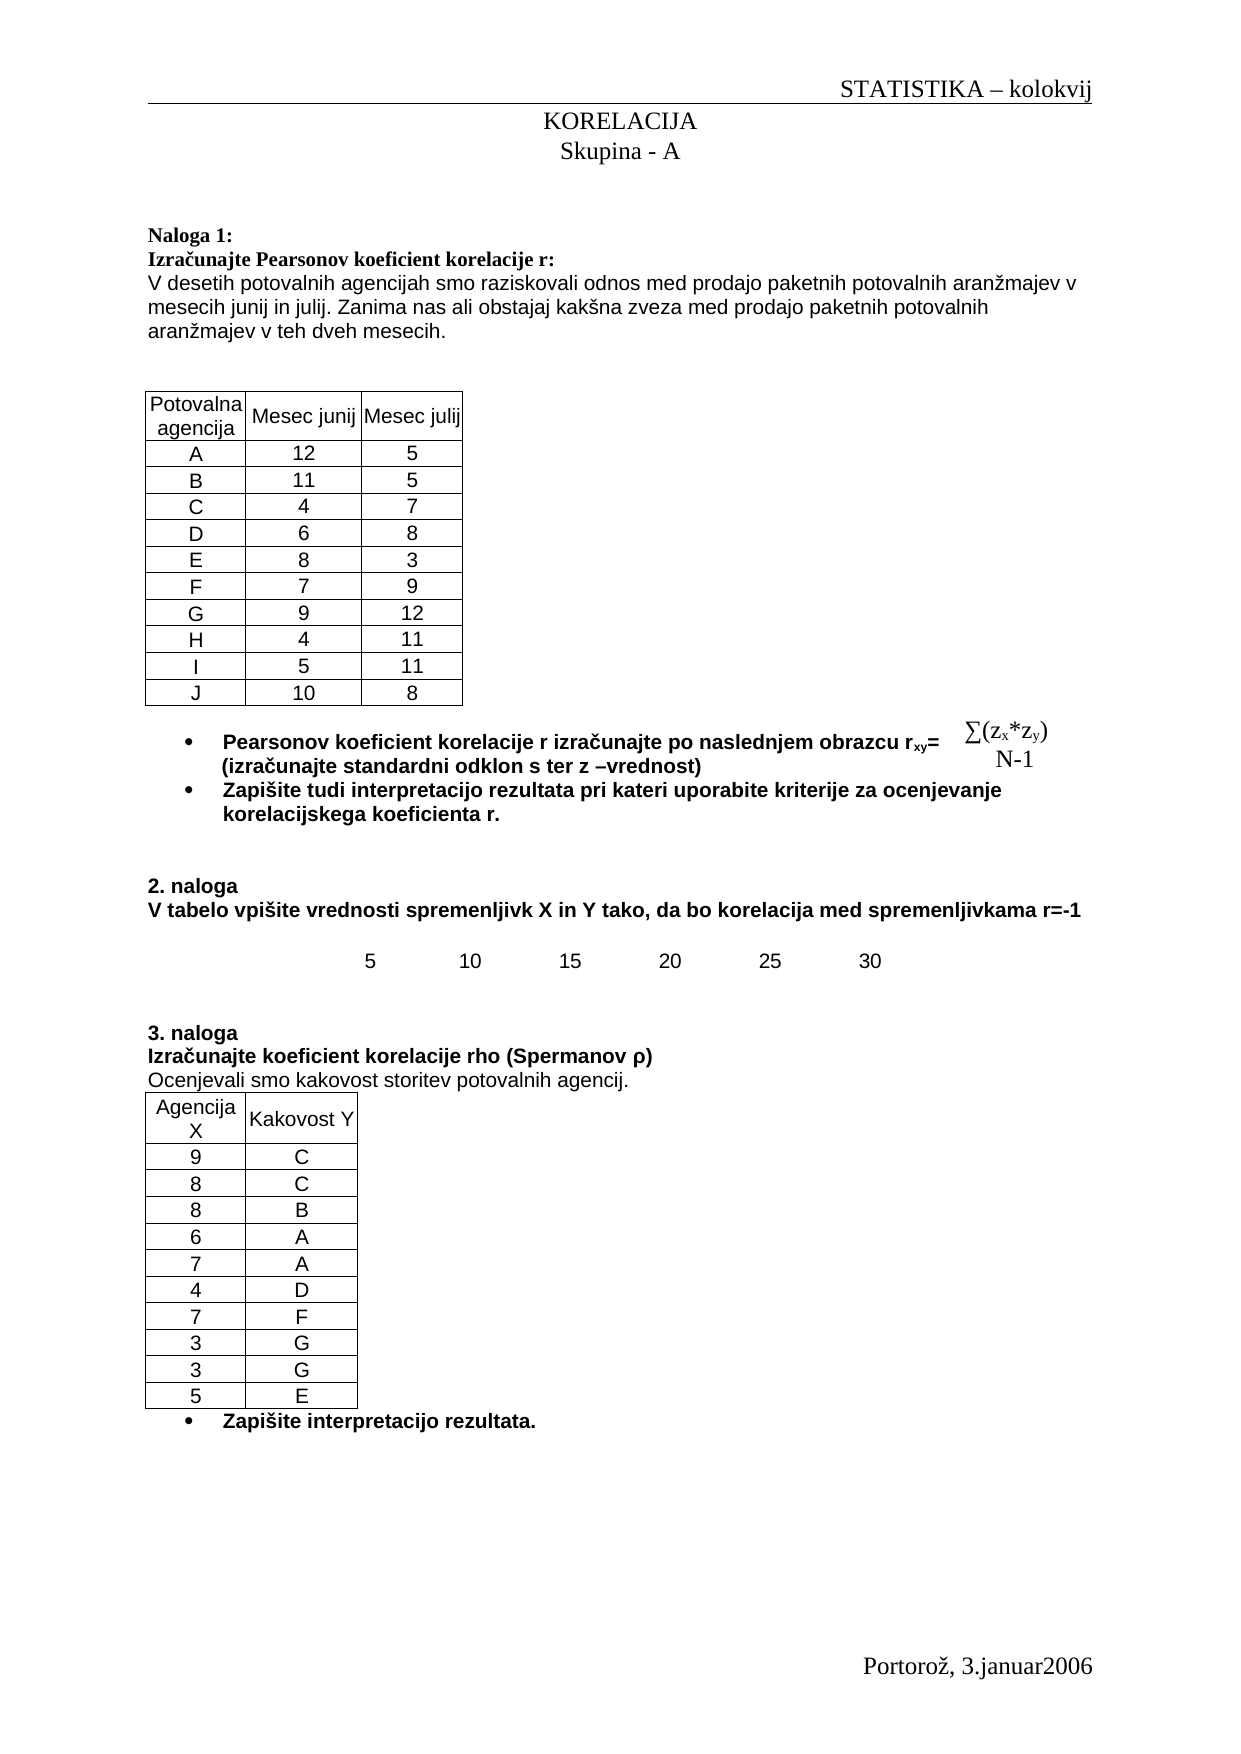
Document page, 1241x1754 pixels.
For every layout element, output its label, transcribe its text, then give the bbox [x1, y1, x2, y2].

table_cell E [146, 547, 245, 572]
table_cell 5 [362, 467, 462, 493]
table_cell J [146, 680, 245, 705]
table_cell C [146, 494, 245, 519]
text (izračunajte standardni odklon s ter z –vrednost) [185, 754, 949, 778]
table_cell H [146, 626, 245, 652]
text Skupina - A [148, 136, 1092, 165]
table_header Potovalna agencija [146, 392, 245, 439]
list Zapišite interpretacijo rezultata. [185, 1409, 1092, 1433]
table_cell F [146, 573, 245, 599]
table_cell 8 [146, 1170, 245, 1196]
table_cell D [146, 520, 245, 546]
table_cell E [246, 1383, 357, 1408]
table_cell G [246, 1330, 357, 1355]
table_cell A [246, 1224, 357, 1249]
table_cell G [146, 600, 245, 625]
text 3. naloga [148, 1020, 1092, 1044]
table_cell 8 [246, 547, 361, 572]
table_header 25 [720, 946, 820, 972]
table_header Mesec junij [246, 392, 361, 439]
table_cell 11 [246, 467, 361, 493]
table_cell A [146, 441, 245, 466]
table_cell 3 [146, 1356, 245, 1382]
table_cell 11 [362, 653, 462, 678]
table_cell F [246, 1303, 357, 1329]
list Pearsonov koeficient korelacije r izračunajte po naslednjem obrazcu rxy= [185, 730, 949, 754]
table_header 15 [520, 946, 620, 972]
text V tabelo vpišite vrednosti spremenljivk X in Y tako, da bo korelacija med spremenljivkama r=-1 [148, 898, 1092, 922]
table_cell 4 [246, 494, 361, 519]
table_cell G [246, 1356, 357, 1382]
text Ocenjevali smo kakovost storitev potovalnih agencij. [148, 1068, 1092, 1092]
table_cell 7 [146, 1303, 245, 1329]
text 2. naloga [148, 874, 1092, 898]
table_header Kakovost Y [246, 1093, 357, 1143]
table_header 20 [620, 946, 720, 972]
table_cell I [146, 653, 245, 678]
table_cell 4 [146, 1277, 245, 1302]
table_cell 3 [362, 547, 462, 572]
table_cell 5 [362, 441, 462, 466]
table_header 5 [320, 946, 420, 972]
table_cell 12 [246, 441, 361, 466]
table_cell 9 [146, 1144, 245, 1169]
text V desetih potovalnih agencijah smo raziskovali odnos med prodajo paketnih potovalnih aranžmajev v mesecih junij in julij. Zanima nas ali obstajaj kakšna zveza med prodajo paketnih potovalnih aranžmajev v teh dveh mesecih. [148, 271, 1092, 343]
table_cell 8 [362, 520, 462, 546]
table_cell 5 [246, 653, 361, 678]
list Zapišite tudi interpretacijo rezultata pri kateri uporabite kriterije za ocenjevanje korelacijskega koeficienta r. [185, 778, 1092, 826]
table_cell 4 [246, 626, 361, 652]
table_cell 12 [362, 600, 462, 625]
table_cell 11 [362, 626, 462, 652]
table_cell 6 [146, 1224, 245, 1249]
table_cell 9 [246, 600, 361, 625]
table_cell 6 [246, 520, 361, 546]
table_cell 7 [146, 1250, 245, 1276]
table_cell 8 [362, 680, 462, 705]
table_header 30 [820, 946, 920, 972]
table_cell D [246, 1277, 357, 1302]
table_cell A [246, 1250, 357, 1276]
table_cell B [246, 1197, 357, 1222]
table_header 10 [420, 946, 520, 972]
table_cell 9 [362, 573, 462, 599]
text Izračunajte koeficient korelacije rho (Spermanov ρ) [148, 1044, 1092, 1068]
text Izračunajte Pearsonov koeficient korelacije r: [148, 247, 1092, 271]
table_cell 7 [362, 494, 462, 519]
table_cell C [246, 1170, 357, 1196]
table_header Agencija X [146, 1093, 245, 1143]
table_cell 5 [146, 1383, 245, 1408]
table_cell C [246, 1144, 357, 1169]
table_header Mesec julij [362, 392, 462, 439]
table_cell 7 [246, 573, 361, 599]
table_cell 10 [246, 680, 361, 705]
table_cell 8 [146, 1197, 245, 1222]
table_cell B [146, 467, 245, 493]
table_cell 3 [146, 1330, 245, 1355]
text Naloga 1: [148, 223, 1092, 247]
